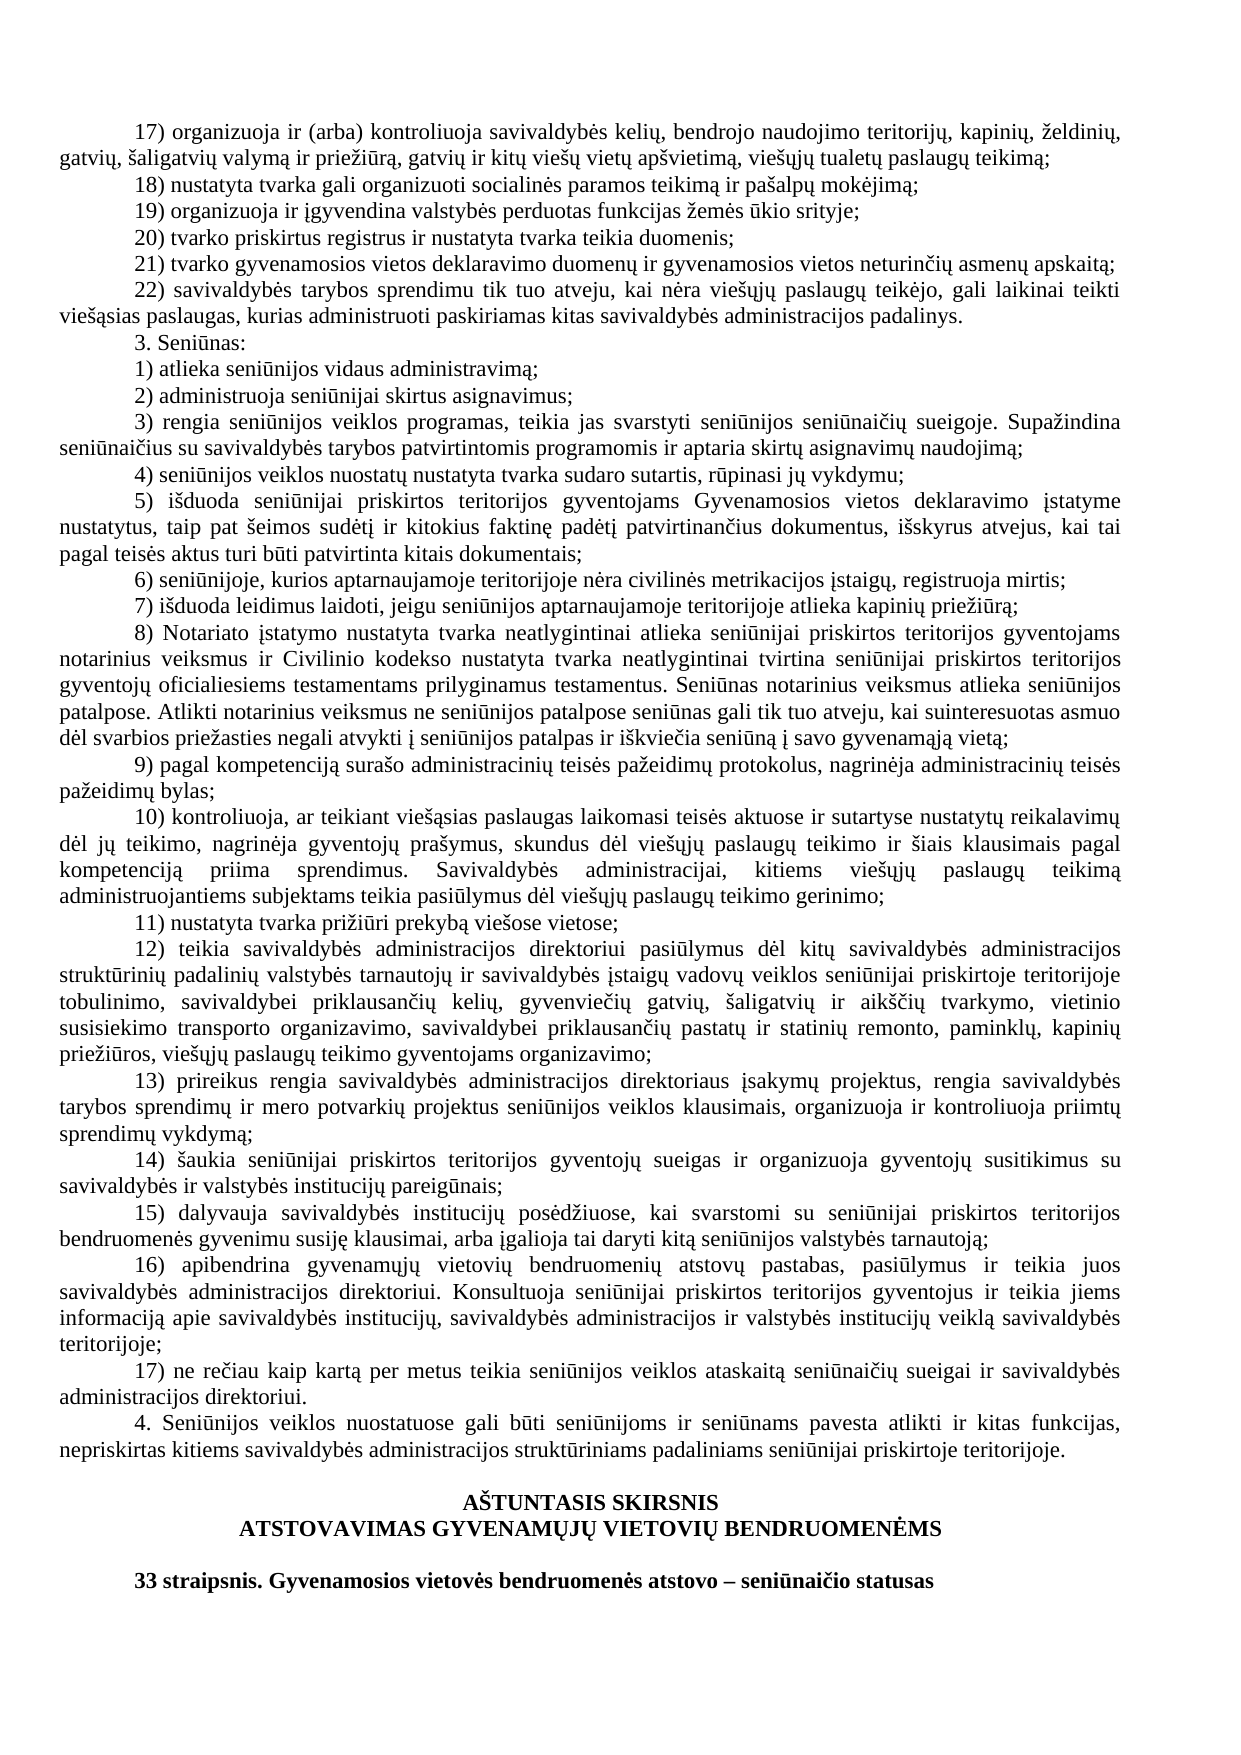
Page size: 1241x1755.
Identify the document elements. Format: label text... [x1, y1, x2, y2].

text 2) administruoja seniūnijai skirtus asignavimus; [59, 382, 1122, 408]
text 18) nustatyta tvarka gali organizuoti socialinės paramos teikimą ir pašalpų mokėjimą; [59, 171, 1122, 197]
text 12) teikia savivaldybės administracijos direktoriui pasiūlymus dėl kitų savivaldybės administracijos struktūrinių padalinių valstybės tarnautojų ir savivaldybės įstaigų vadovų veiklos seniūnijai priskirtoje teritorijoje tobulinimo, savivaldybei priklausančių kelių, gyvenviečių gatvių, šaligatvių ir aikščių tvarkymo, vietinio susisiekimo transporto organizavimo, savivaldybei priklausančių pastatų ir statinių remonto, paminklų, kapinių priežiūros, viešųjų paslaugų teikimo gyventojams organizavimo; [59, 935, 1122, 1067]
text 19) organizuoja ir įgyvendina valstybės perduotas funkcijas žemės ūkio srityje; [59, 197, 1122, 223]
text 16) apibendrina gyvenamųjų vietovių bendruomenių atstovų pastabas, pasiūlymus ir teikia juos savivaldybės administracijos direktoriui. Konsultuoja seniūnijai priskirtos teritorijos gyventojus ir teikia jiems informaciją apie savivaldybės institucijų, savivaldybės administracijos ir valstybės institucijų veiklą savivaldybės teritorijoje; [59, 1251, 1122, 1357]
subtitle ATSTOVAVIMAS GYVENAMŲJŲ VIETOVIŲ BENDRUOMENĖMS [59, 1515, 1122, 1541]
text 9) pagal kompetenciją surašo administracinių teisės pažeidimų protokolus, nagrinėja administracinių teisės pažeidimų bylas; [59, 751, 1122, 803]
text 22) savivaldybės tarybos sprendimu tik tuo atveju, kai nėra viešųjų paslaugų teikėjo, gali laikinai teikti viešąsias paslaugas, kurias administruoti paskiriamas kitas savivaldybės administracijos padalinys. [59, 276, 1122, 329]
text 10) kontroliuoja, ar teikiant viešąsias paslaugas laikomasi teisės aktuose ir sutartyse nustatytų reikalavimų dėl jų teikimo, nagrinėja gyventojų prašymus, skundus dėl viešųjų paslaugų teikimo ir šiais klausimais pagal kompetenciją priima sprendimus. Savivaldybės administracijai, kitiems viešųjų paslaugų teikimą administruojantiems subjektams teikia pasiūlymus dėl viešųjų paslaugų teikimo gerinimo; [59, 803, 1122, 909]
text AŠTUNTASIS SKIRSNIS [59, 1488, 1122, 1515]
text 20) tvarko priskirtus registrus ir nustatyta tvarka teikia duomenis; [59, 223, 1122, 250]
text 15) dalyvauja savivaldybės institucijų posėdžiuose, kai svarstomi su seniūnijai priskirtos teritorijos bendruomenės gyvenimu susiję klausimai, arba įgalioja tai daryti kitą seniūnijos valstybės tarnautoją; [59, 1199, 1122, 1251]
text 6) seniūnijoje, kurios aptarnaujamoje teritorijoje nėra civilinės metrikacijos įstaigų, registruoja mirtis; [59, 566, 1122, 592]
text 8) Notariato įstatymo nustatyta tvarka neatlygintinai atlieka seniūnijai priskirtos teritorijos gyventojams notarinius veiksmus ir Civilinio kodekso nustatyta tvarka neatlygintinai tvirtina seniūnijai priskirtos teritorijos gyventojų oficialiesiems testamentams prilyginamus testamentus. Seniūnas notarinius veiksmus atlieka seniūnijos patalpose. Atlikti notarinius veiksmus ne seniūnijos patalpose seniūnas gali tik tuo atveju, kai suinteresuotas asmuo dėl svarbios priežasties negali atvykti į seniūnijos patalpas ir iškviečia seniūną į savo gyvenamąją vietą; [59, 619, 1122, 751]
text 7) išduoda leidimus laidoti, jeigu seniūnijos aptarnaujamoje teritorijoje atlieka kapinių priežiūrą; [59, 592, 1122, 619]
text 3) rengia seniūnijos veiklos programas, teikia jas svarstyti seniūnijos seniūnaičių sueigoje. Supažindina seniūnaičius su savivaldybės tarybos patvirtintomis programomis ir aptaria skirtų asignavimų naudojimą; [59, 408, 1122, 461]
text 1) atlieka seniūnijos vidaus administravimą; [59, 355, 1122, 382]
text 14) šaukia seniūnijai priskirtos teritorijos gyventojų sueigas ir organizuoja gyventojų susitikimus su savivaldybės ir valstybės institucijų pareigūnais; [59, 1146, 1122, 1199]
text 4. Seniūnijos veiklos nuostatuose gali būti seniūnijoms ir seniūnams pavesta atlikti ir kitas funkcijas, nepriskirtas kitiems savivaldybės administracijos struktūriniams padaliniams seniūnijai priskirtoje teritorijoje. [59, 1409, 1122, 1462]
text 17) organizuoja ir (arba) kontroliuoja savivaldybės kelių, bendrojo naudojimo teritorijų, kapinių, želdinių, gatvių, šaligatvių valymą ir priežiūrą, gatvių ir kitų viešų vietų apšvietimą, viešųjų tualetų paslaugų teikimą; [59, 118, 1122, 171]
text 17) ne rečiau kaip kartą per metus teikia seniūnijos veiklos ataskaitą seniūnaičių sueigai ir savivaldybės administracijos direktoriui. [59, 1357, 1122, 1409]
text 33 straipsnis. Gyvenamosios vietovės bendruomenės atstovo – seniūnaičio statusas [134, 1568, 1122, 1594]
text 5) išduoda seniūnijai priskirtos teritorijos gyventojams Gyvenamosios vietos deklaravimo įstatyme nustatytus, taip pat šeimos sudėtį ir kitokius faktinę padėtį patvirtinančius dokumentus, išskyrus atvejus, kai tai pagal teisės aktus turi būti patvirtinta kitais dokumentais; [59, 487, 1122, 566]
text 21) tvarko gyvenamosios vietos deklaravimo duomenų ir gyvenamosios vietos neturinčių asmenų apskaitą; [59, 250, 1122, 276]
text 3. Seniūnas: [59, 329, 1122, 355]
text 13) prireikus rengia savivaldybės administracijos direktoriaus įsakymų projektus, rengia savivaldybės tarybos sprendimų ir mero potvarkių projektus seniūnijos veiklos klausimais, organizuoja ir kontroliuoja priimtų sprendimų vykdymą; [59, 1067, 1122, 1146]
text 11) nustatyta tvarka prižiūri prekybą viešose vietose; [59, 909, 1122, 935]
text 4) seniūnijos veiklos nuostatų nustatyta tvarka sudaro sutartis, rūpinasi jų vykdymu; [59, 461, 1122, 487]
